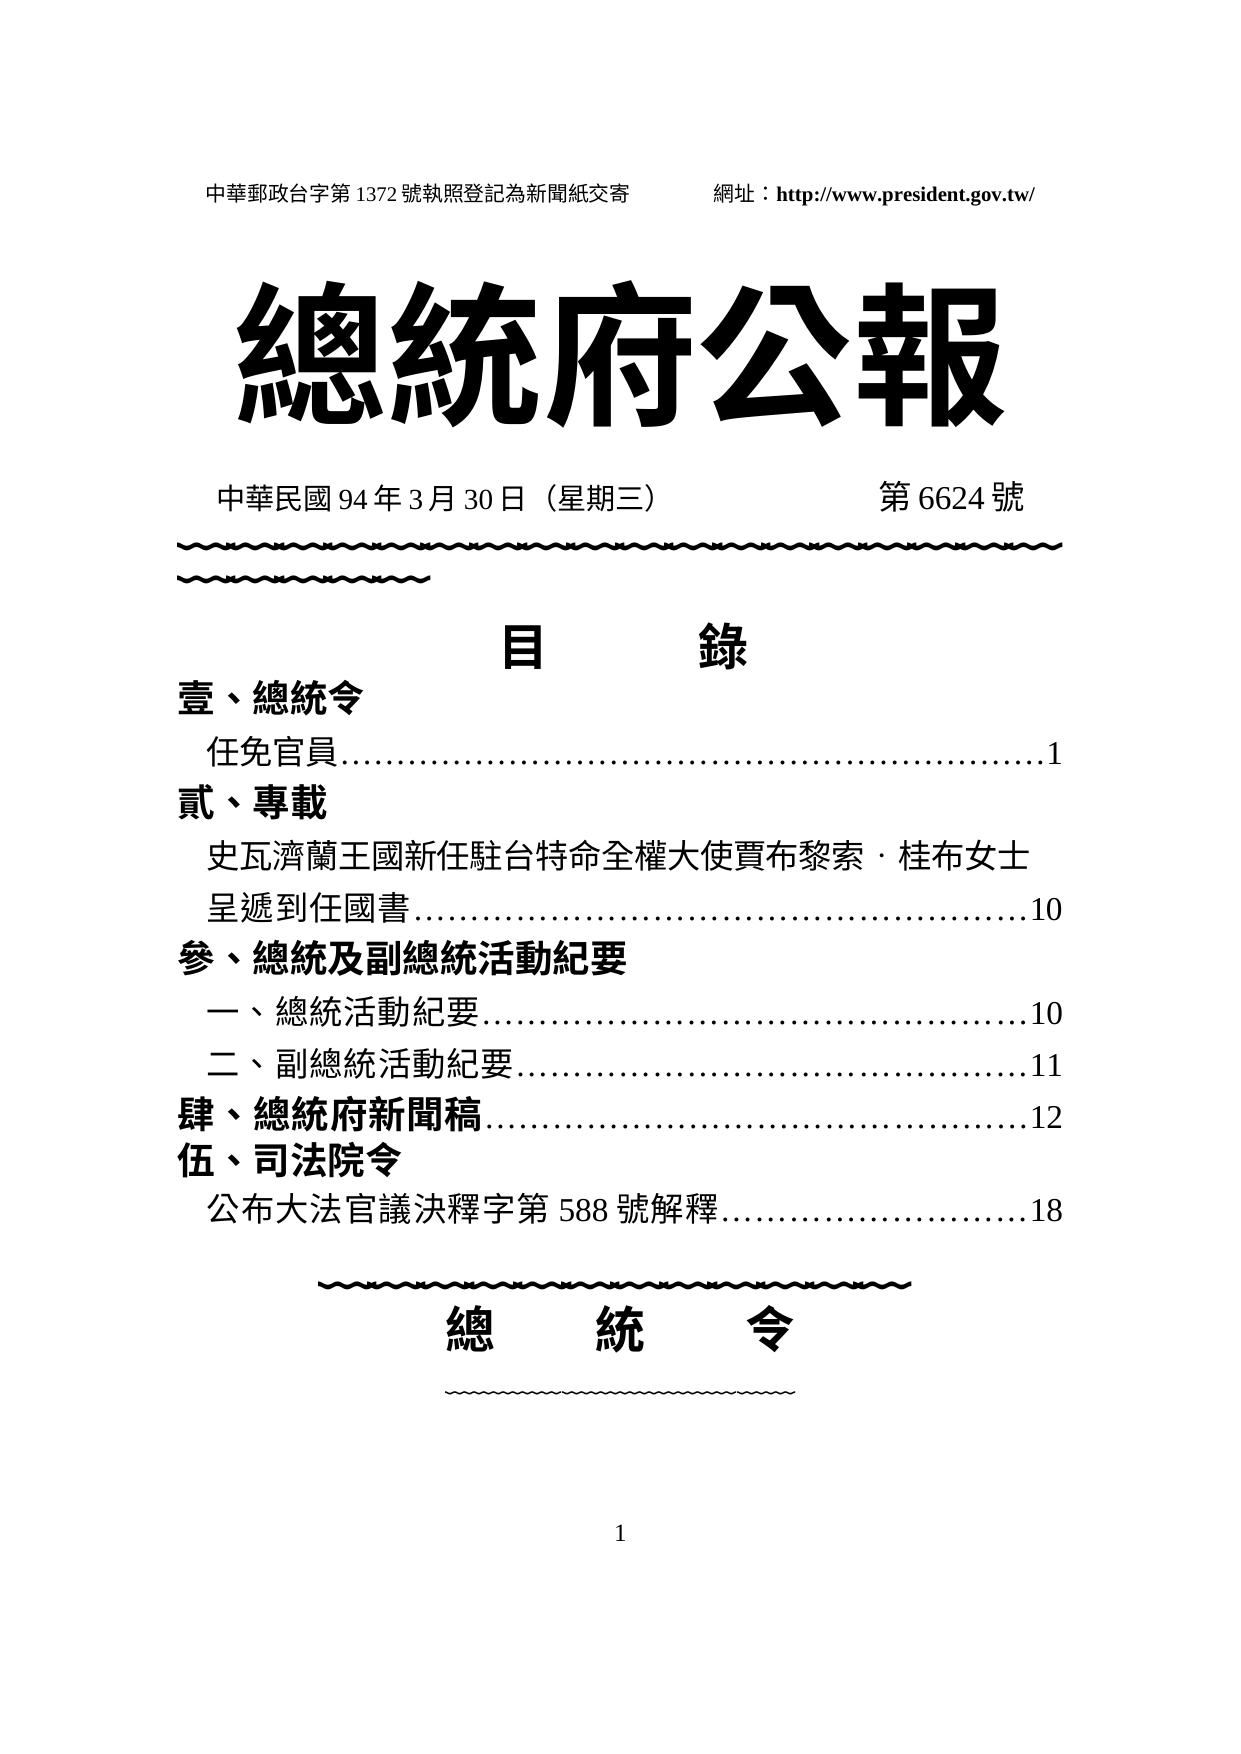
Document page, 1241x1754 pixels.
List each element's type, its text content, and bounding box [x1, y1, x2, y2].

text 壹、總統令 [177, 674, 1063, 722]
text ﹏﹏﹏﹏﹏﹏﹏﹏﹏﹏﹏﹏ [177, 1372, 1063, 1397]
text 任免官員………………………………………………………1 [206, 722, 1063, 774]
text 伍、司法院令 [177, 1144, 1063, 1182]
text 一、總統活動紀要…………………………………………10 [206, 983, 1063, 1035]
text 參、總統及副總統活動紀要 [177, 931, 1063, 983]
text 肆、總統府新聞稿…………………………………………12 [177, 1087, 1063, 1139]
text 史瓦濟蘭王國新任駐台特命全權大使賈布黎索‧桂布女士 [206, 827, 1063, 879]
text 呈遞到任國書………………………………………………10 [206, 879, 1063, 931]
text 貳、專載 [177, 774, 1063, 827]
text 公布大法官議決釋字第588號解釋………………………18 [206, 1192, 1063, 1229]
text 目 錄 [498, 627, 1063, 674]
text 二、副總統活動紀要………………………………………11 [206, 1035, 1063, 1087]
text 總 統 令 [177, 1302, 1063, 1360]
text ﹏﹏﹏﹏﹏﹏﹏﹏﹏﹏﹏﹏ [177, 1264, 1063, 1289]
